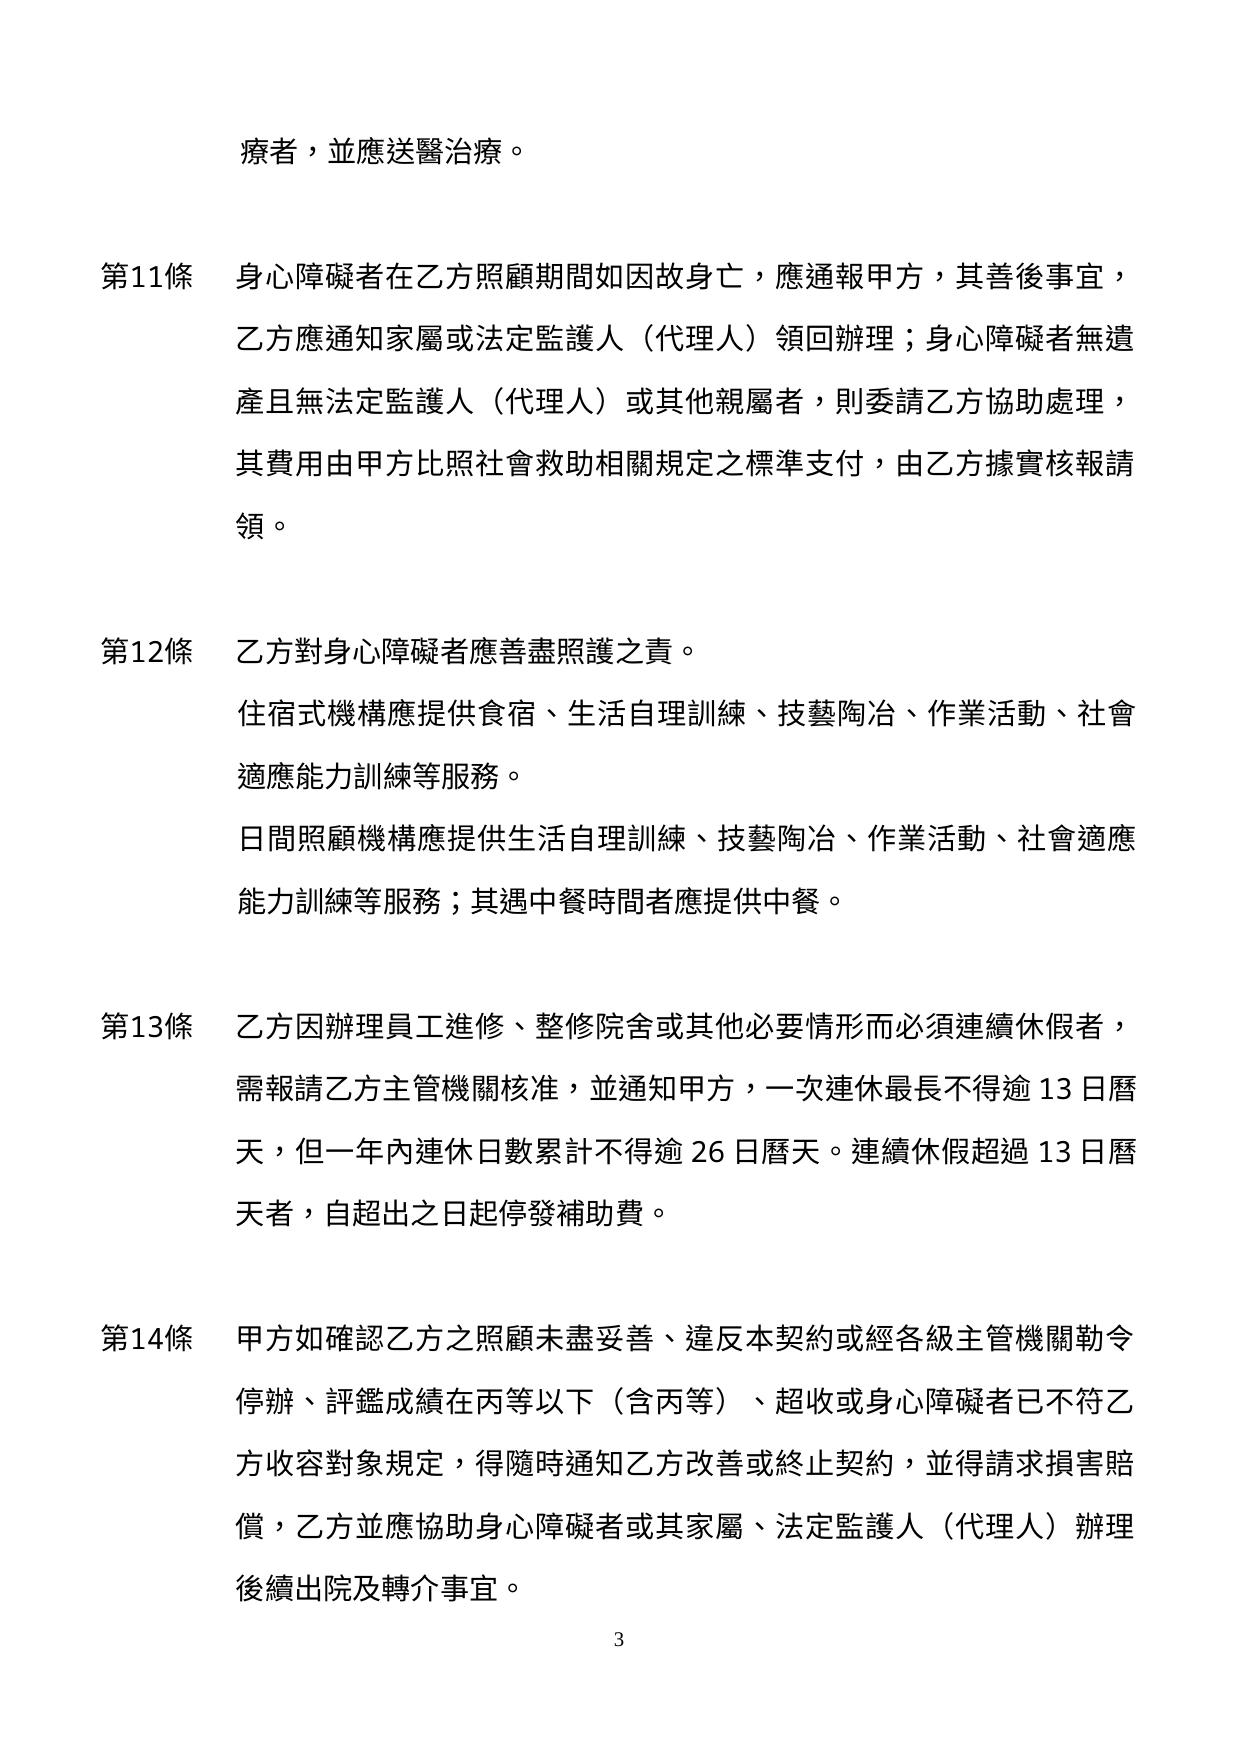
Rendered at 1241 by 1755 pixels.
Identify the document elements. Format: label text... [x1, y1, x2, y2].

list 乙方因辦理員工進修、整修院舍或其他必要情形而必須連續休假者，需報請乙方主管機關核准，並通知甲方，一次連休最長不得逾13日曆天，但一年內連休日數累計不得逾26日曆天。連續休假超過13日曆天者，自超出之日起停發補助費。 [100, 983, 1137, 1233]
list 療者，並應送醫治療。 [100, 108, 1137, 170]
list 乙方對身心障礙者應善盡照護之責。 [100, 608, 1137, 670]
text 住宿式機構應提供食宿、生活自理訓練、技藝陶冶、作業活動、社會適應能力訓練等服務。 [237, 670, 1137, 795]
list 甲方如確認乙方之照顧未盡妥善、違反本契約或經各級主管機關勒令停辦、評鑑成績在丙等以下（含丙等）、超收或身心障礙者已不符乙方收容對象規定，得隨時通知乙方改善或終止契約，並得請求損害賠償，乙方並應協助身心障礙者或其家屬、法定監護人（代理人）辦理後續出院及轉介事宜。 [100, 1295, 1137, 1608]
list 身心障礙者在乙方照顧期間如因故身亡，應通報甲方，其善後事宜，乙方應通知家屬或法定監護人（代理人）領回辦理；身心障礙者無遺產且無法定監護人（代理人）或其他親屬者，則委請乙方協助處理，其費用由甲方比照社會救助相關規定之標準支付，由乙方據實核報請領。 [100, 233, 1137, 545]
text 日間照顧機構應提供生活自理訓練、技藝陶冶、作業活動、社會適應能力訓練等服務；其遇中餐時間者應提供中餐。 [237, 795, 1137, 920]
